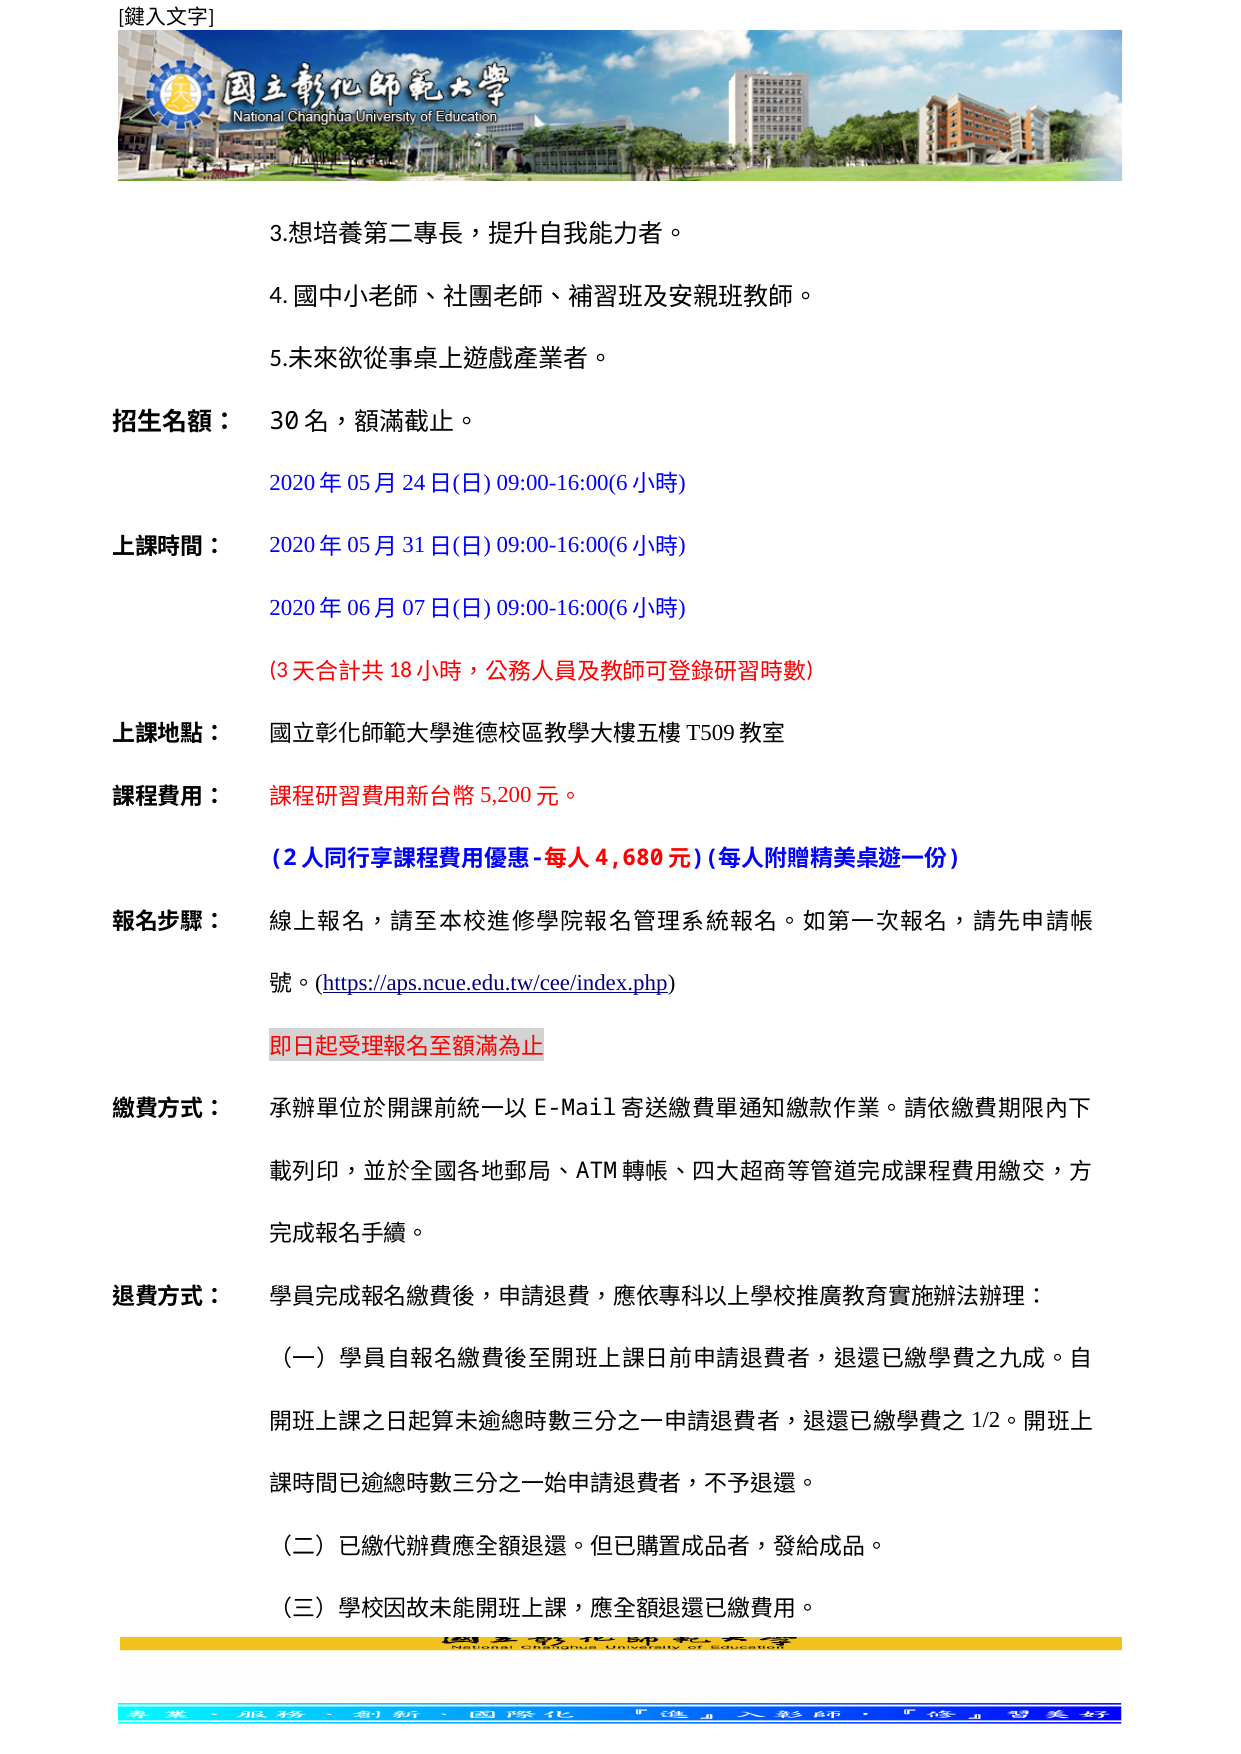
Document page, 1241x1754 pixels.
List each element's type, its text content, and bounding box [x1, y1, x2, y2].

table_cell 招生名額： [101, 378, 258, 440]
table_cell [1134, 190, 1140, 378]
table_cell 課程費用： [101, 753, 258, 878]
table_cell [101, 190, 258, 378]
table_cell [1111, 190, 1133, 378]
table_cell 課程研習費用新台幣5,200元。 (2人同行享課程費用優惠-每人4,680元)(每人附贈精美桌遊一份) [258, 753, 1104, 878]
table_cell [1105, 690, 1111, 753]
table_cell 上課時間： [101, 440, 258, 690]
table_cell 繳費方式： [101, 1065, 258, 1253]
table_cell [1111, 1065, 1133, 1253]
table_cell [1105, 1065, 1111, 1253]
table_cell 30名，額滿截止。 [258, 378, 1104, 440]
table_cell [1134, 878, 1140, 1065]
table_cell 學員完成報名繳費後，申請退費，應依專科以上學校推廣教育實施辦法辦理： （一）學員自報名繳費後至開班上課日前申請退費者，退還已繳學費之九成。自開班上課之日起算未逾總時數三分之一申請退費者，退還已繳學費之1/2。開班上課時間已逾總時數三分之一始申請退費者，不予退還。 （二）已繳代辦費應全額退還。但已購置成品者，發給成品。 （三）學校因故未能開班上課，應全額退還已繳費用。 [258, 1253, 1104, 1628]
table_cell [1105, 753, 1111, 878]
table_cell [1134, 1253, 1140, 1628]
table_cell [1111, 878, 1133, 1065]
table_cell 上課地點： [101, 690, 258, 753]
table_cell 國立彰化師範大學進德校區教學大樓五樓T509教室 [258, 690, 1104, 753]
table_cell [1111, 378, 1133, 440]
table_cell [1105, 1253, 1111, 1628]
table_cell [1134, 690, 1140, 753]
table_cell [1111, 440, 1133, 690]
table_cell [1134, 753, 1140, 878]
table_cell 2020年05月24日(日) 09:00-16:00(6小時) 2020年05月31日(日) 09:00-16:00(6小時) 2020年06月07日(日) 09:00-16:00(6小時) (3天合計共18小時，公務人員及教師可登錄研習時數) [258, 440, 1104, 690]
table_cell 報名步驟： [101, 878, 258, 1065]
table_cell [1105, 440, 1111, 690]
table_cell 承辦單位於開課前統一以E-Mail寄送繳費單通知繳款作業。請依繳費期限內下載列印，並於全國各地郵局、ATM轉帳、四大超商等管道完成課程費用繳交，方完成報名手續。 [258, 1065, 1104, 1253]
table_cell [1111, 1253, 1133, 1628]
table_cell [1134, 378, 1140, 440]
table_cell 線上報名，請至本校進修學院報名管理系統報名。如第一次報名，請先申請帳號。(https://aps.ncue.edu.tw/cee/index.php) 即日起受理報名至額滿為止 [258, 878, 1104, 1065]
table_cell [1111, 753, 1133, 878]
table_cell [1134, 440, 1140, 690]
table_cell [1105, 878, 1111, 1065]
table_cell 3.想培養第二專長，提升自我能力者。 4. 國中小老師、社團老師、補習班及安親班教師。 5.未來欲從事桌上遊戲產業者。 [258, 190, 1104, 378]
table_cell [1111, 690, 1133, 753]
table_cell [1134, 1065, 1140, 1253]
table_cell [1105, 378, 1111, 440]
table_cell [1105, 190, 1111, 378]
table_cell 退費方式： [101, 1253, 258, 1628]
